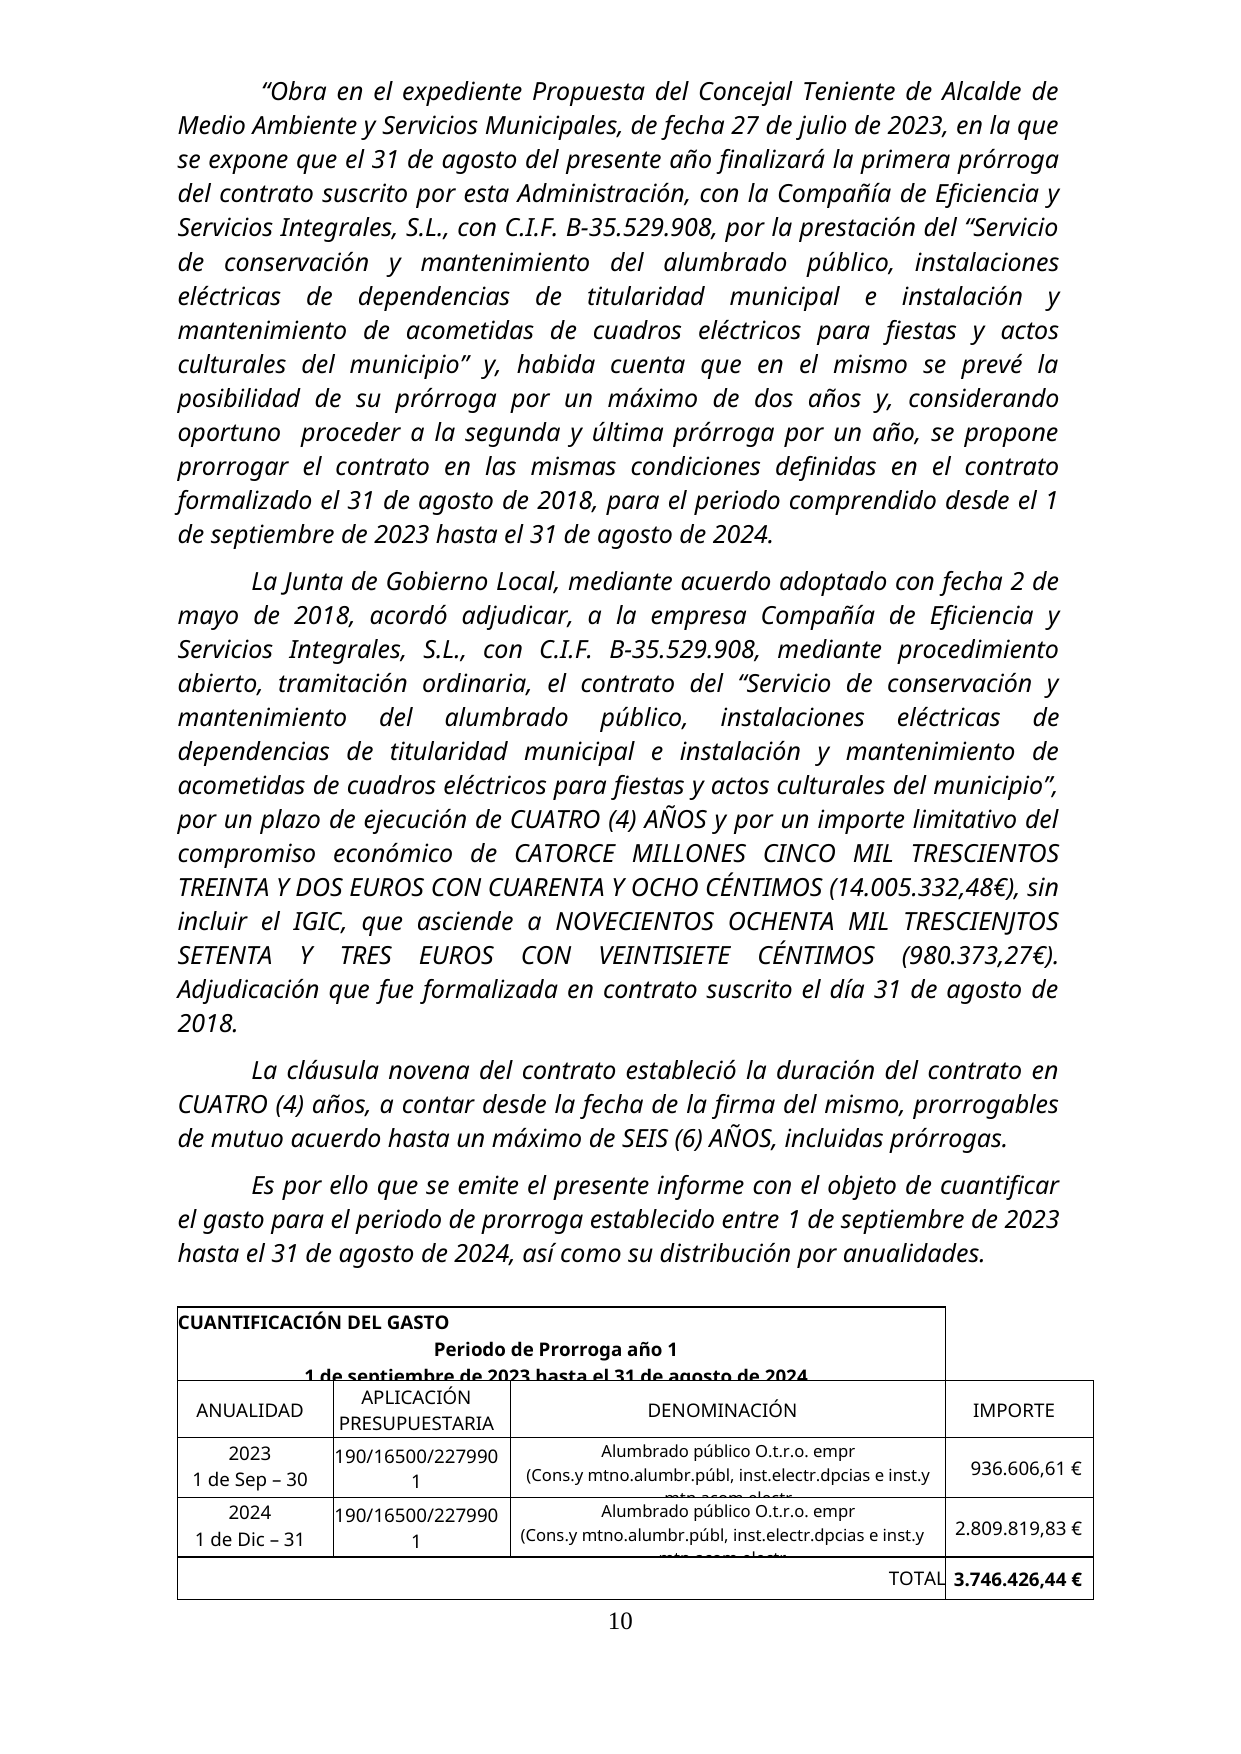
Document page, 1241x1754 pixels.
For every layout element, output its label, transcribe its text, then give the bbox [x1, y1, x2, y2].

table_cell ANUALIDAD [178, 1381, 333, 1437]
table_cell 190/16500/2279901 [334, 1498, 510, 1556]
text La Junta de Gobierno Local, mediante acuerdo adoptado con fecha 2 de mayo de 2018, acordó adjudicar, a la empresa Compañía de Eficiencia y Servicios Integrales, S.L., con C.I.F. B-35.529.908, mediante procedimiento abierto, tramitación ordinaria, el contrato del “Servicio de conservación y mantenimiento del alumbrado público, instalaciones eléctricas de dependencias de titularidad municipal e instalación y mantenimiento de acometidas de cuadros eléctricos para fiestas y actos culturales del municipio”, por un plazo de ejecución de CUATRO (4) AÑOS y por un importe limitativo del compromiso económico de CATORCE MILLONES CINCO MIL TRESCIENTOS TREINTA Y DOS EUROS CON CUARENTA Y OCHO CÉNTIMOS (14.005.332,48€), sin incluir el IGIC, que asciende a NOVECIENTOS OCHENTA MIL TRESCIENJTOS SETENTA Y TRES EUROS CON VEINTISIETE CÉNTIMOS (980.373,27€). Adjudicación que fue formalizada en contrato suscrito el día 31 de agosto de 2018. [177, 563, 1063, 1040]
table_cell 3.746.426,44 € [946, 1558, 1093, 1598]
text Es por ello que se emite el presente informe con el objeto de cuantificar el gasto para el periodo de prorroga establecido entre 1 de septiembre de 2023 hasta el 31 de agosto de 2024, así como su distribución por anualidades. [177, 1167, 1063, 1269]
text “Obra en el expediente Propuesta del Concejal Teniente de Alcalde de Medio Ambiente y Servicios Municipales, de fecha 27 de julio de 2023, en la que se expone que el 31 de agosto del presente año finalizará la primera prórroga del contrato suscrito por esta Administración, con la Compañía de Eficiencia y Servicios Integrales, S.L., con C.I.F. B-35.529.908, por la prestación del “Servicio de conservación y mantenimiento del alumbrado público, instalaciones eléctricas de dependencias de titularidad municipal e instalación y mantenimiento de acometidas de cuadros eléctricos para fiestas y actos culturales del municipio” y, habida cuenta que en el mismo se prevé la posibilidad de su prórroga por un máximo de dos años y, considerando oportuno proceder a la segunda y última prórroga por un año, se propone prorrogar el contrato en las mismas condiciones definidas en el contrato formalizado el 31 de agosto de 2018, para el periodo comprendido desde el 1 de septiembre de 2023 hasta el 31 de agosto de 2024. [177, 74, 1063, 551]
table_cell 190/16500/2279901 [334, 1438, 510, 1497]
table_cell DENOMINACIÓN [511, 1381, 945, 1437]
table_cell Alumbrado público O.t.r.o. empr (Cons.y mtno.alumbr.públ, inst.electr.dpcias e inst.y mtn.acom.electr [511, 1438, 945, 1497]
table_cell IMPORTE [946, 1381, 1093, 1437]
table_header CUANTIFICACIÓN DEL GASTO Periodo de Prorroga año 1 1 de septiembre de 2023 hasta el 31 de agosto de 2024 [178, 1308, 945, 1380]
table_header [946, 1306, 1093, 1380]
table_cell TOTAL [178, 1558, 945, 1598]
table_cell 936.606,61 € [946, 1438, 1093, 1497]
table_cell Alumbrado público O.t.r.o. empr (Cons.y mtno.alumbr.públ, inst.electr.dpcias e inst.y mtn.acom.electr [511, 1498, 945, 1556]
table_cell 2023 1 de Sep – 30 Nov [178, 1438, 333, 1497]
table_cell 2024 1 de Dic – 31 Ago [178, 1498, 333, 1556]
table_cell APLICACIÓN PRESUPUESTARIA [334, 1381, 510, 1437]
text La cláusula novena del contrato estableció la duración del contrato en CUATRO (4) años, a contar desde la fecha de la firma del mismo, prorrogables de mutuo acuerdo hasta un máximo de SEIS (6) AÑOS, incluidas prórrogas. [177, 1053, 1063, 1155]
table_cell 2.809.819,83 € [946, 1498, 1093, 1556]
